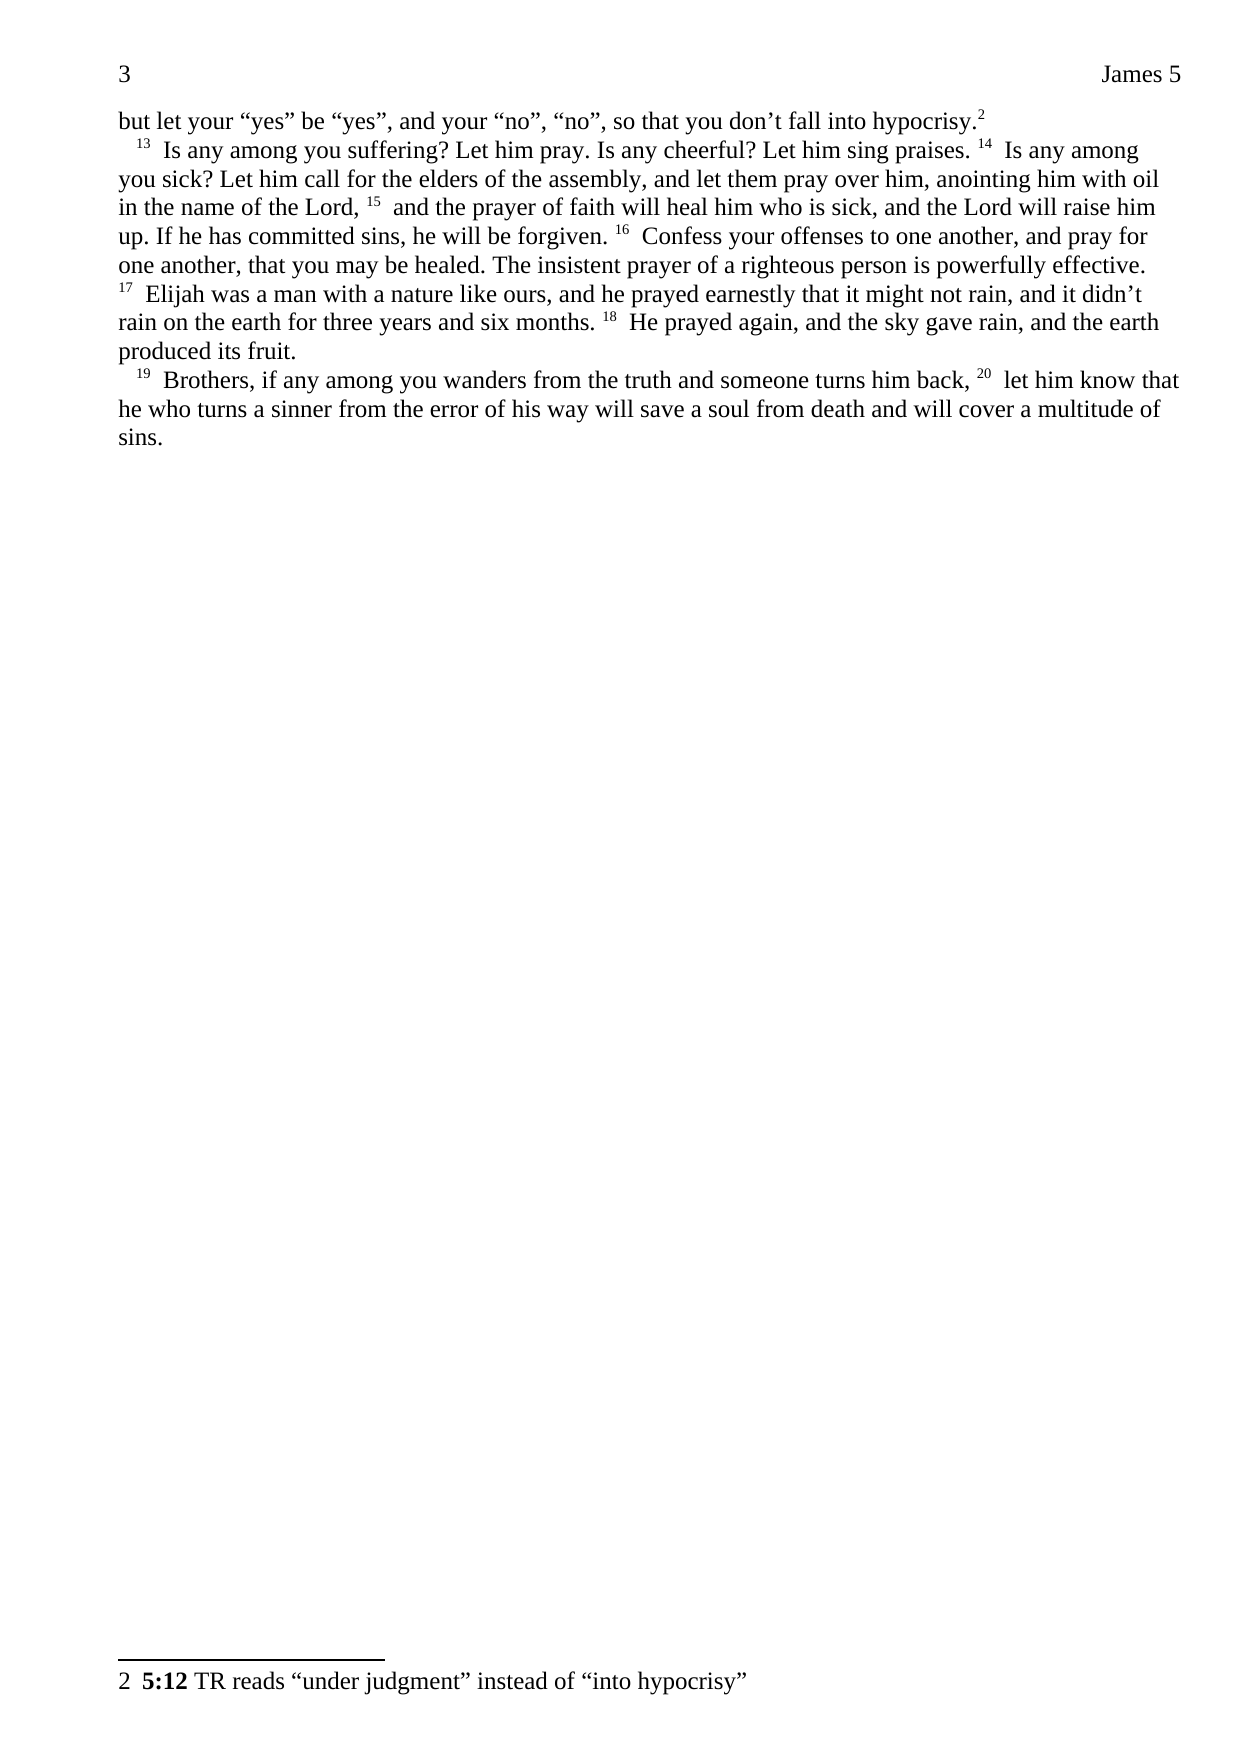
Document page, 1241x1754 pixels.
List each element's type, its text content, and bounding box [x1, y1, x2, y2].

text but let your “yes” be “yes”, and your “no”, “no”, so that you don’t fall into hypocrisy. [118, 106, 1181, 135]
text 13 Is any among you suffering? Let him pray. Is any cheerful? Let him sing praises. 14 Is any among you sick? Let him call for the elders of the assembly, and let them pray over him, anointing him with oil in the name of the Lord, 15 and the prayer of faith will heal him who is sick, and the Lord will raise him up. If he has committed sins, he will be forgiven. 16 Confess your offenses to one another, and pray for one another, that you may be healed. The insistent prayer of a righteous person is powerfully effective. 17 Elijah was a man with a nature like ours, and he prayed earnestly that it might not rain, and it didn’t rain on the earth for three years and six months. 18 He prayed again, and the sky gave rain, and the earth produced its fruit. [118, 135, 1181, 365]
text 5:12 TR reads “under judgment” instead of “into hypocrisy” [118, 1666, 1181, 1695]
text 19 Brothers, if any among you wanders from the truth and someone turns him back, 20 let him know that he who turns a sinner from the error of his way will save a soul from death and will cover a multitude of sins. [118, 365, 1181, 451]
